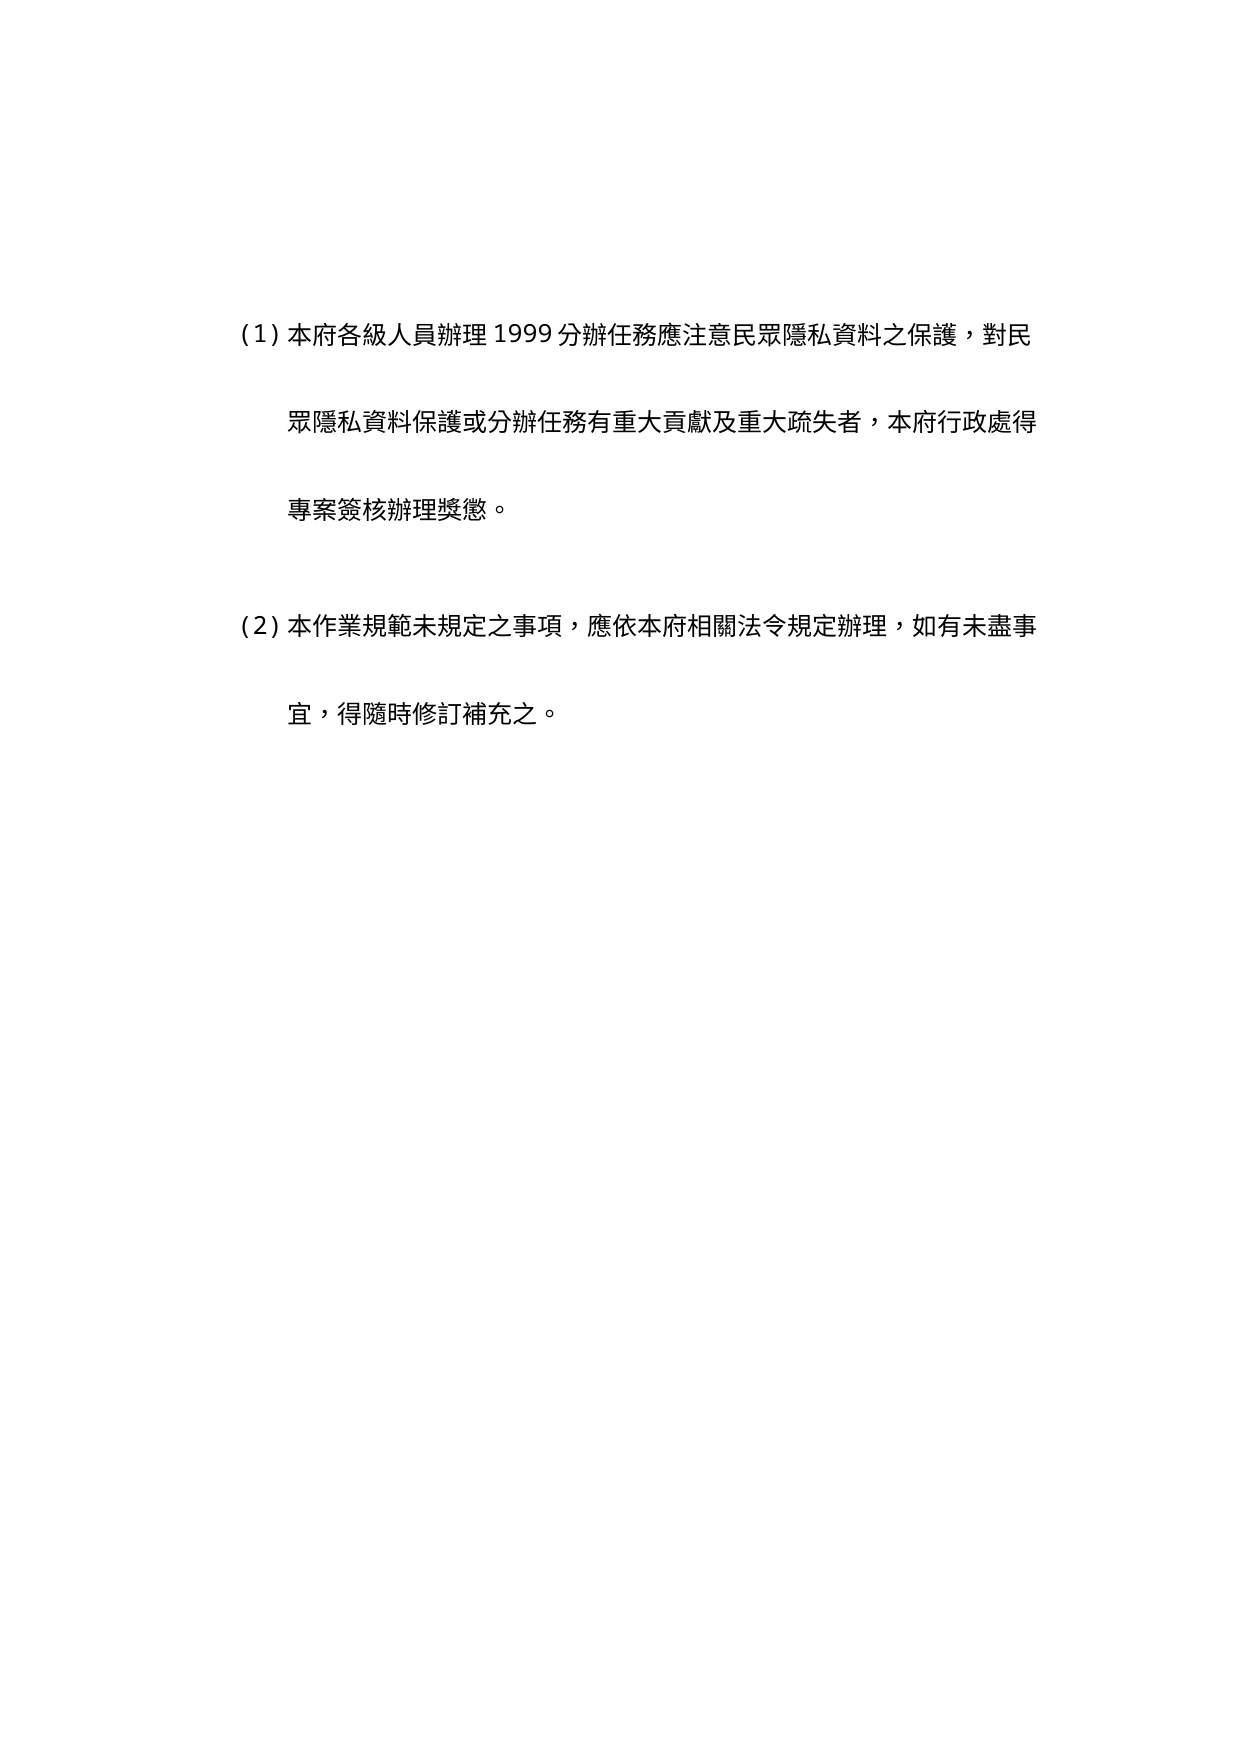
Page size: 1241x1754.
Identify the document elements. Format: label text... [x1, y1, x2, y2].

list 本作業規範未規定之事項，應依本府相關法令規定辦理，如有未盡事宜，得隨時修訂補充之。 [237, 585, 1053, 731]
list 本府各級人員辦理1999分辦任務應注意民眾隱私資料之保護，對民眾隱私資料保護或分辦任務有重大貢獻及重大疏失者，本府行政處得專案簽核辦理獎懲。 [237, 294, 1053, 527]
